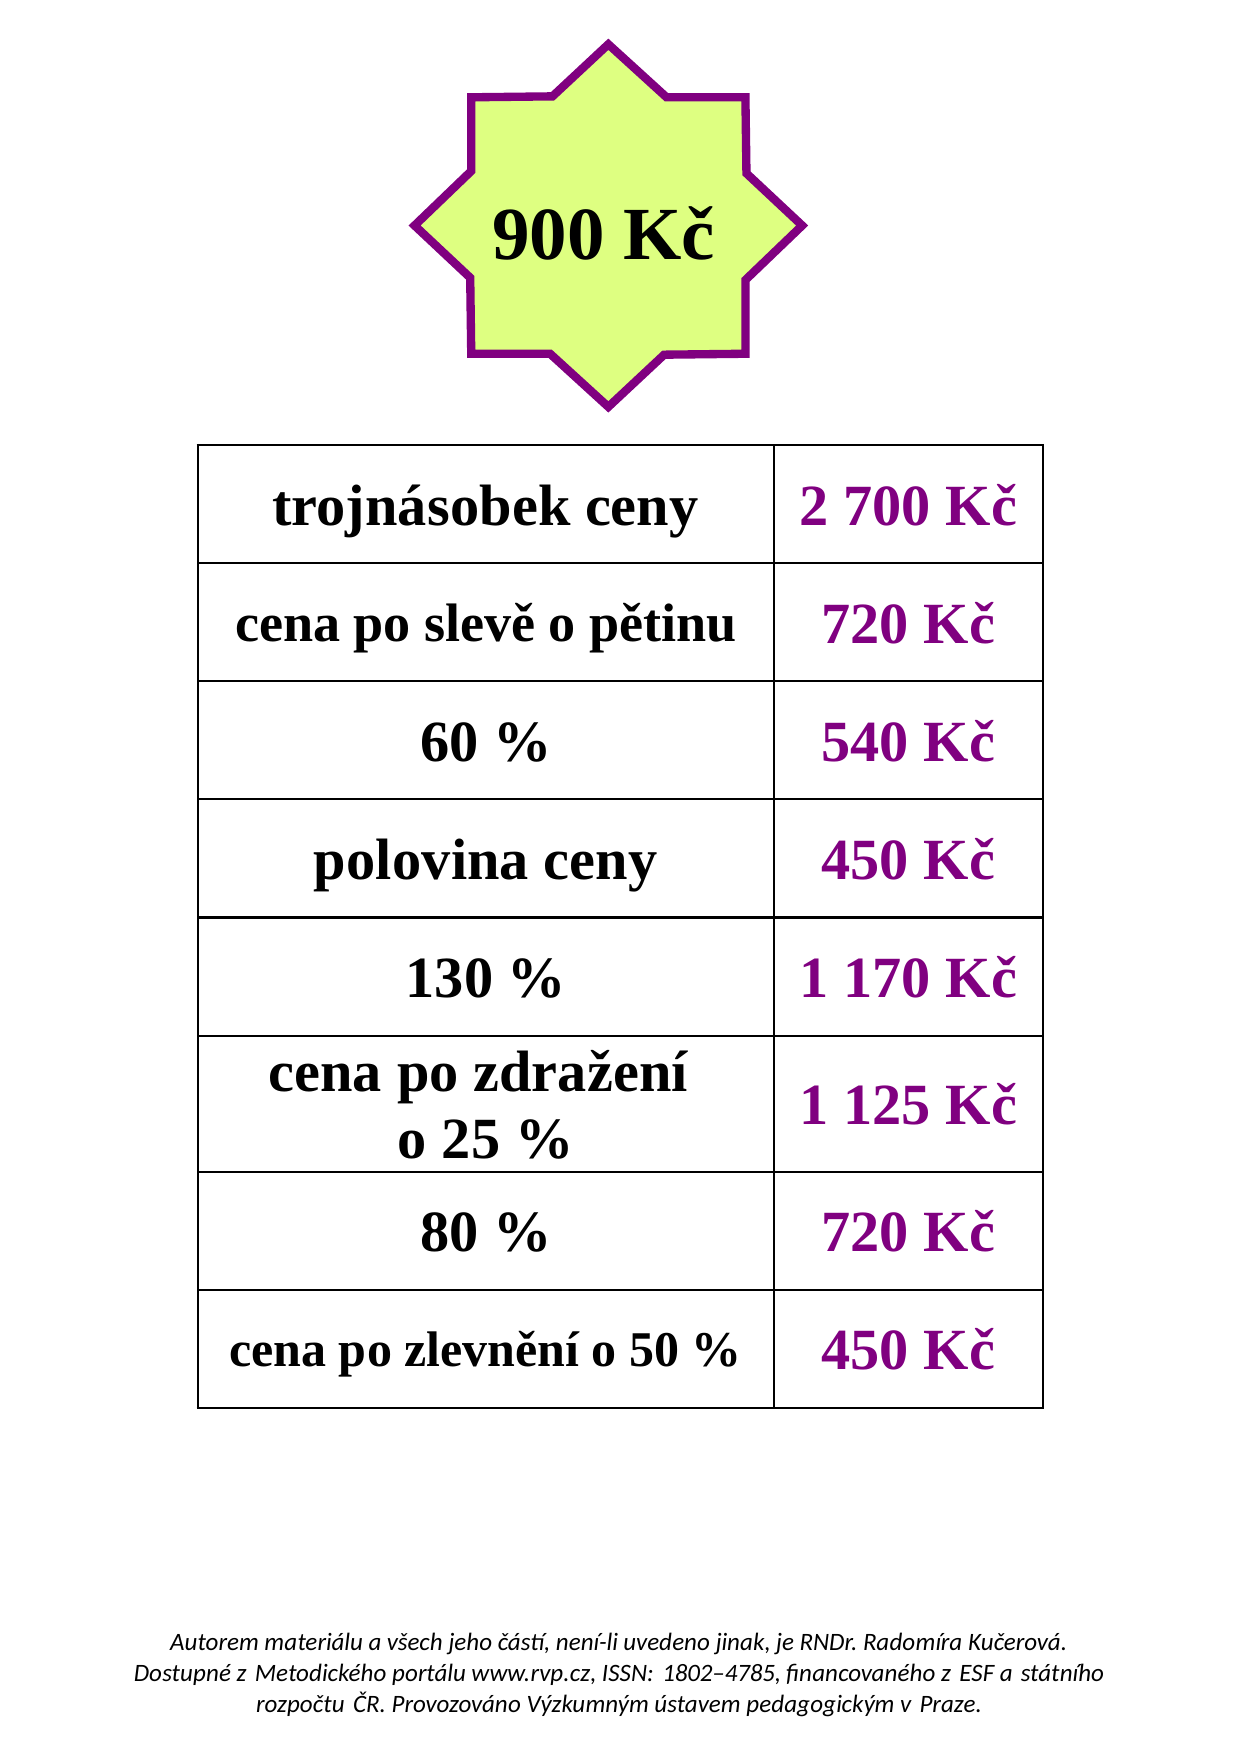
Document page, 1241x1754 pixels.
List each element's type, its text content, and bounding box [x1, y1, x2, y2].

table_cell 450 Kč [775, 1291, 1042, 1407]
table_cell 1 170 Kč [775, 919, 1042, 1034]
table_cell 450 Kč [775, 800, 1042, 916]
table_cell 720 Kč [775, 564, 1042, 680]
table_cell 720 Kč [775, 1173, 1042, 1289]
table_cell 60 % [199, 682, 773, 798]
table_header 2 700 Kč [775, 446, 1042, 562]
table_cell cena po slevě o pětinu [199, 564, 773, 680]
table_cell polovina ceny [199, 800, 773, 916]
table_cell 80 % [199, 1173, 773, 1289]
table_header trojnásobek ceny [199, 446, 773, 562]
table_cell 130 % [199, 919, 773, 1034]
table_cell cena po zlevnění o 50 % [199, 1291, 773, 1407]
table_cell 540 Kč [775, 682, 1042, 798]
table_cell cena po zdražení o 25 % [199, 1037, 773, 1171]
table_cell 1 125 Kč [775, 1037, 1042, 1171]
